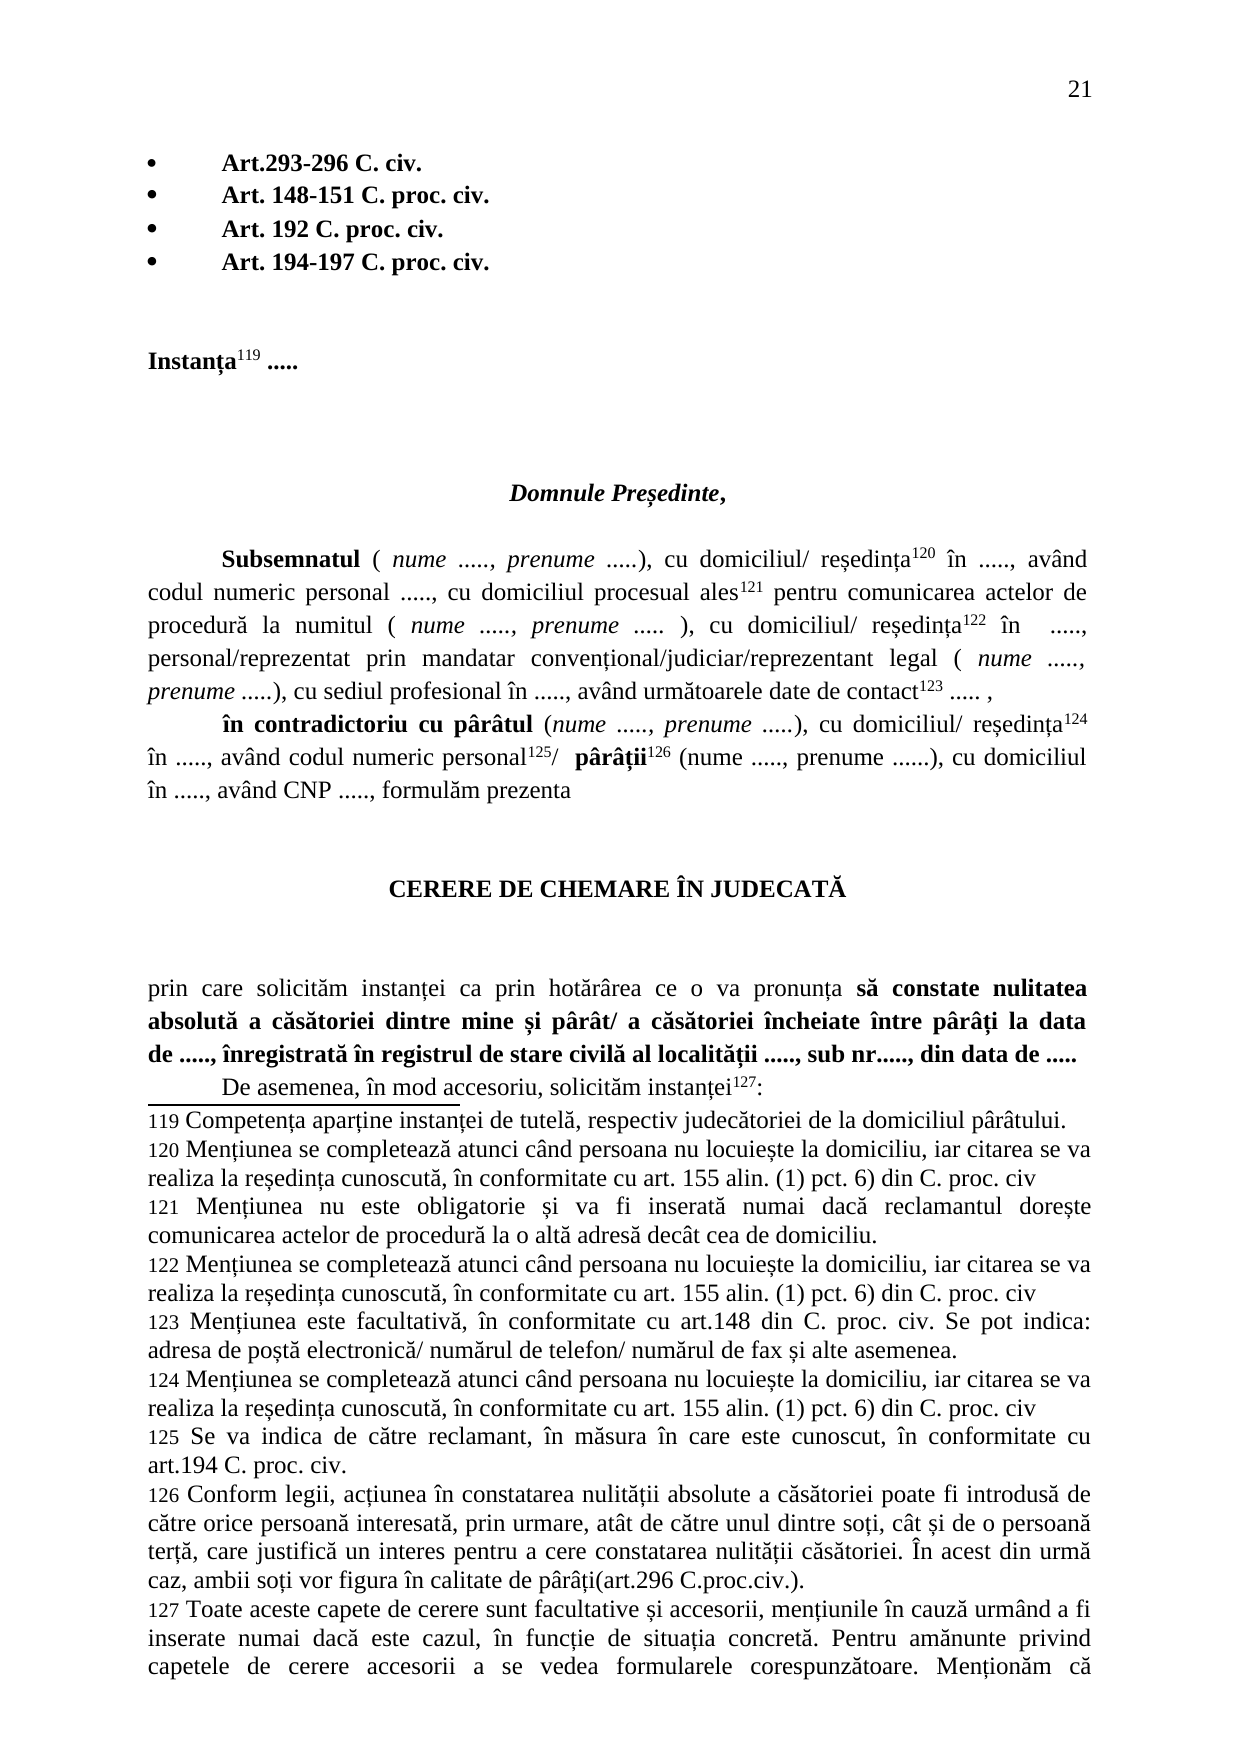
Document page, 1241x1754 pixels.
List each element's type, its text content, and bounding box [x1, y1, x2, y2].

text Mențiunea se completează atunci când persoana nu locuiește la domiciliu, iar citarea se va realiza la reședința cunoscută, în conformitate cu art. 155 alin. (1) pct. 6) din C. proc. civ [148, 1249, 1093, 1306]
text De asemenea, în mod accesoriu, solicităm instanței: [148, 1072, 1087, 1101]
text Toate aceste capete de cerere sunt facultative și accesorii, mențiunile în cauză urmând a fi inserate numai dacă este cazul, în funcție de situația concretă. Pentru amănunte privind capetele de cerere accesorii a se vedea formularele corespunzătoare. Menționăm că [148, 1594, 1093, 1680]
text Subsemnatul ( nume ....., prenume .....), cu domiciliul/ reședința în ....., având codul numeric personal ....., cu domiciliul procesual ales pentru comunicarea actelor de procedură la numitul ( nume ....., prenume ..... ), cu domiciliul/ reședința în ....., personal/reprezentat prin mandatar convențional/judiciar/reprezentant legal ( nume ....., prenume .....), cu sediul profesional în ....., având următoarele date de contact ..... , [148, 544, 1087, 705]
list Art. 192 C. proc. civ. [148, 214, 1087, 242]
text Instanța ..... [148, 346, 1087, 374]
text Mențiunea se completează atunci când persoana nu locuiește la domiciliu, iar citarea se va realiza la reședința cunoscută, în conformitate cu art. 155 alin. (1) pct. 6) din C. proc. civ [148, 1134, 1093, 1191]
list Art. 194-197 C. proc. civ. [148, 247, 1087, 275]
text în contradictoriu cu pârâtul (nume ....., prenume .....), cu domiciliul/ reședința în ....., având codul numeric personal/ pârâții (nume ....., prenume ......), cu domiciliul în ....., având CNP ....., formulăm prezenta [148, 709, 1087, 804]
text Domnule Președinte, [148, 478, 1087, 507]
text Competența aparține instanței de tutelă, respectiv judecătoriei de la domiciliul pârâtului. [148, 1105, 1093, 1134]
list Art. 148-151 C. proc. civ. [148, 181, 1087, 209]
text CERERE DE CHEMARE ÎN JUDECATĂ [148, 874, 1087, 903]
text prin care solicităm instanței ca prin hotărârea ce o va pronunța să constate nulitatea absolută a căsătoriei dintre mine și pârât/ a căsătoriei încheiate între pârâți la data de ....., înregistrată în registrul de stare civilă al localității ....., sub nr....., din data de ..... [148, 973, 1087, 1068]
text Se va indica de către reclamant, în măsura în care este cunoscut, în conformitate cu art.194 C. proc. civ. [148, 1421, 1093, 1479]
text Mențiunea este facultativă, în conformitate cu art.148 din C. proc. civ. Se pot indica: adresa de poștă electronică/ numărul de telefon/ numărul de fax și alte asemenea. [148, 1306, 1093, 1364]
list Art.293-296 C. civ. [148, 148, 1087, 176]
text Mențiunea nu este obligatorie și va fi inserată numai dacă reclamantul dorește comunicarea actelor de procedură la o altă adresă decât cea de domiciliu. [148, 1191, 1093, 1249]
text Conform legii, acțiunea în constatarea nulității absolute a căsătoriei poate fi introdusă de către orice persoană interesată, prin urmare, atât de către unul dintre soți, cât și de o persoană terță, care justifică un interes pentru a cere constatarea nulității căsătoriei. În acest din urmă caz, ambii soți vor figura în calitate de pârâți(art.296 C.proc.civ.). [148, 1479, 1093, 1594]
text Mențiunea se completează atunci când persoana nu locuiește la domiciliu, iar citarea se va realiza la reședința cunoscută, în conformitate cu art. 155 alin. (1) pct. 6) din C. proc. civ [148, 1364, 1093, 1421]
